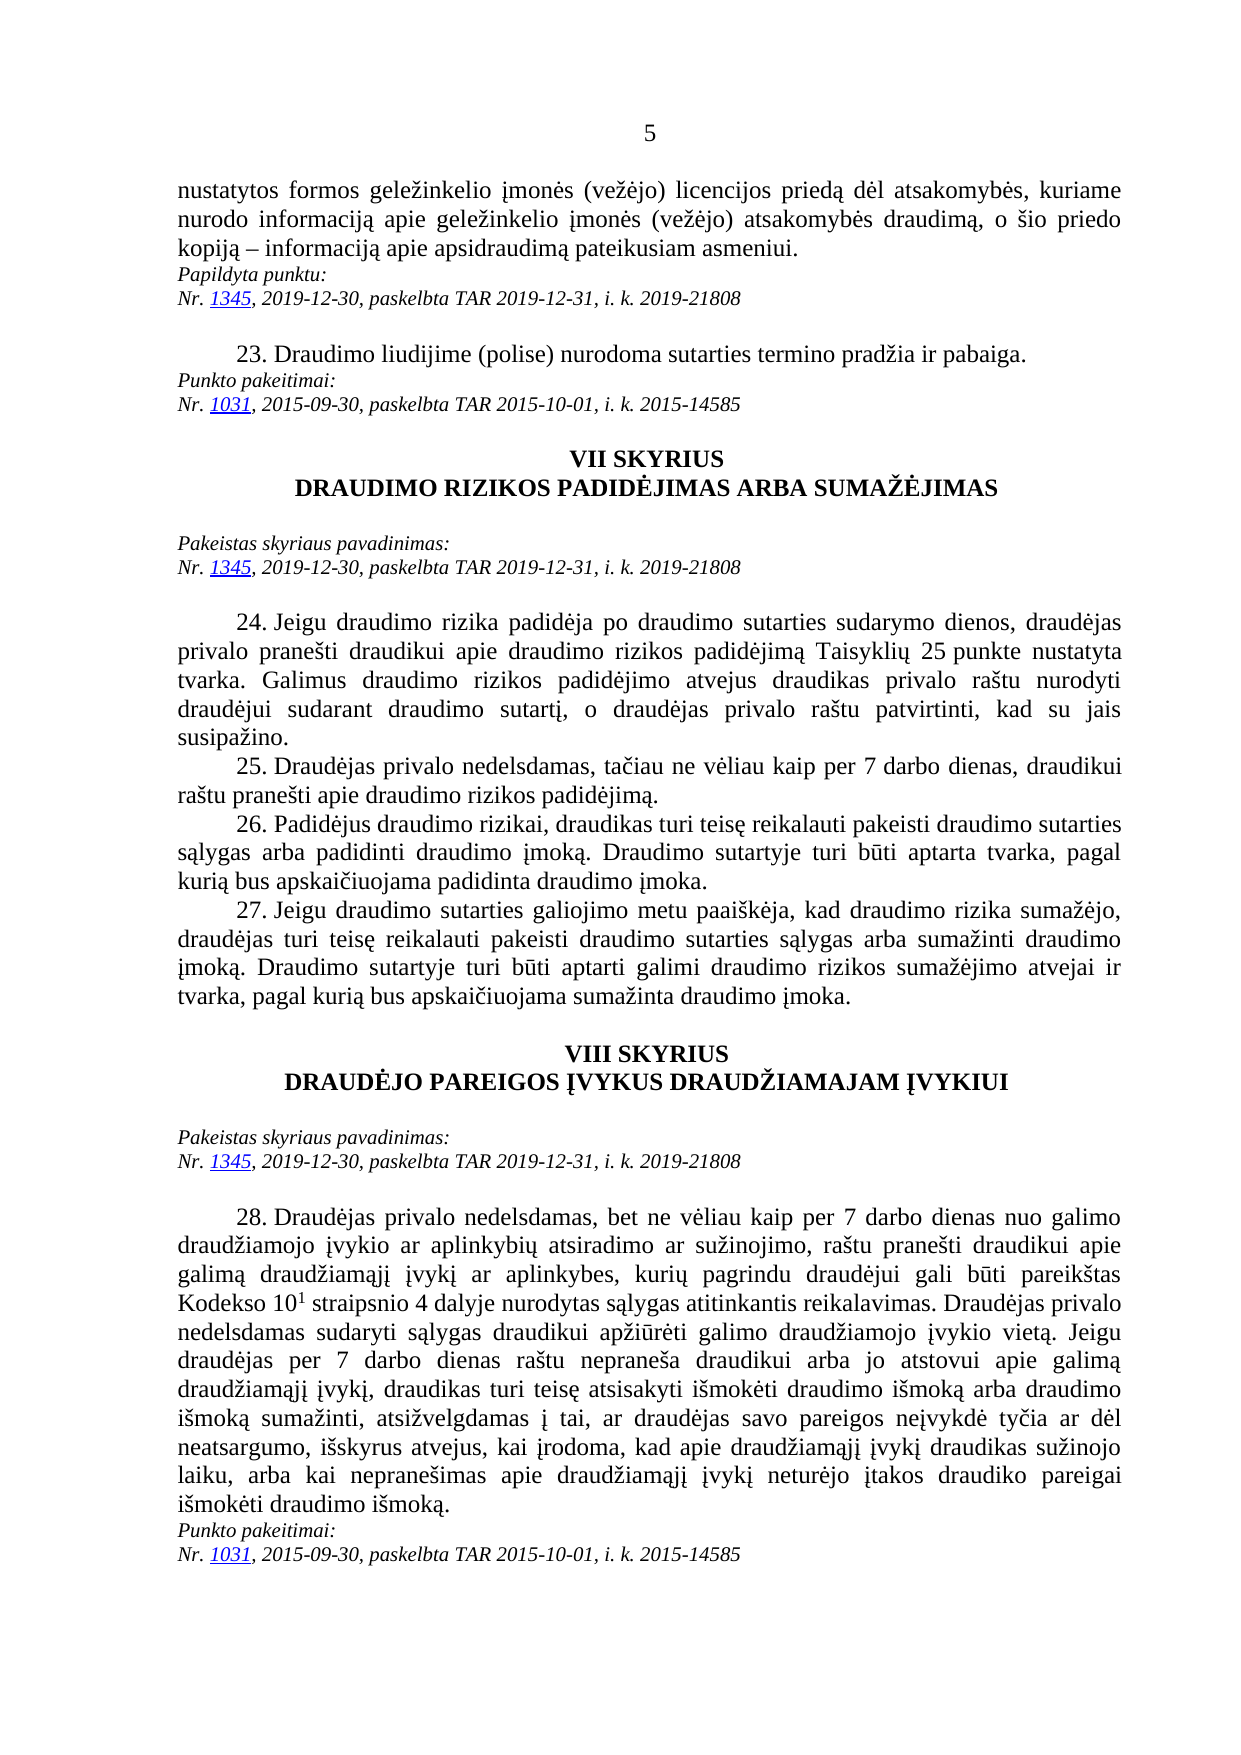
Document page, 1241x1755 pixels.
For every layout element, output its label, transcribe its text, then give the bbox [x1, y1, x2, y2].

text Papildyta punktu: [177, 262, 1122, 286]
text Punkto pakeitimai: [177, 1518, 1122, 1542]
text 27. Jeigu draudimo sutarties galiojimo metu paaiškėja, kad draudimo rizika sumažėjo, draudėjas turi teisę reikalauti pakeisti draudimo sutarties sąlygas arba sumažinti draudimo įmoką. Draudimo sutartyje turi būti aptarti galimi draudimo rizikos sumažėjimo atvejai ir tvarka, pagal kurią bus apskaičiuojama sumažinta draudimo įmoka. [177, 895, 1122, 1010]
text Nr. 1345, 2019-12-30, paskelbta TAR 2019-12-31, i. k. 2019-21808 [177, 555, 1122, 579]
text Nr. 1345, 2019-12-30, paskelbta TAR 2019-12-31, i. k. 2019-21808 [177, 286, 1122, 310]
text Nr. 1031, 2015-09-30, paskelbta TAR 2015-10-01, i. k. 2015-14585 [177, 1542, 1122, 1566]
text Punkto pakeitimai: [177, 367, 1122, 392]
text VIII SKYRIUS DRAUDĖJO PAREIGOS ĮVYKUS DRAUDŽIAMAJAM ĮVYKIUI [177, 1039, 1122, 1096]
text 23. Draudimo liudijime (polise) nurodoma sutarties termino pradžia ir pabaiga. [177, 339, 1122, 367]
text Nr. 1345, 2019-12-30, paskelbta TAR 2019-12-31, i. k. 2019-21808 [177, 1149, 1122, 1173]
text 24. Jeigu draudimo rizika padidėja po draudimo sutarties sudarymo dienos, draudėjas privalo pranešti draudikui apie draudimo rizikos padidėjimą Taisyklių 25 punkte nustatyta tvarka. Galimus draudimo rizikos padidėjimo atvejus draudikas privalo raštu nurodyti draudėjui sudarant draudimo sutartį, o draudėjas privalo raštu patvirtinti, kad su jais susipažino. [177, 607, 1122, 751]
text 26. Padidėjus draudimo rizikai, draudikas turi teisę reikalauti pakeisti draudimo sutarties sąlygas arba padidinti draudimo įmoką. Draudimo sutartyje turi būti aptarta tvarka, pagal kurią bus apskaičiuojama padidinta draudimo įmoka. [177, 809, 1122, 895]
text Pakeistas skyriaus pavadinimas: [177, 531, 1122, 555]
text Nr. 1031, 2015-09-30, paskelbta TAR 2015-10-01, i. k. 2015-14585 [177, 392, 1122, 416]
text nustatytos formos geležinkelio įmonės (vežėjo) licencijos priedą dėl atsakomybės, kuriame nurodo informaciją apie geležinkelio įmonės (vežėjo) atsakomybės draudimą, o šio priedo kopiją – informaciją apie apsidraudimą pateikusiam asmeniui. [177, 176, 1122, 262]
text 28. Draudėjas privalo nedelsdamas, bet ne vėliau kaip per 7 darbo dienas nuo galimo draudžiamojo įvykio ar aplinkybių atsiradimo ar sužinojimo, raštu pranešti draudikui apie galimą draudžiamąjį įvykį ar aplinkybes, kurių pagrindu draudėjui gali būti pareikštas Kodekso 101 straipsnio 4 dalyje nurodytas sąlygas atitinkantis reikalavimas. Draudėjas privalo nedelsdamas sudaryti sąlygas draudikui apžiūrėti galimo draudžiamojo įvykio vietą. Jeigu draudėjas per 7 darbo dienas raštu nepraneša draudikui arba jo atstovui apie galimą draudžiamąjį įvykį, draudikas turi teisę atsisakyti išmokėti draudimo išmoką arba draudimo išmoką sumažinti, atsižvelgdamas į tai, ar draudėjas savo pareigos neįvykdė tyčia ar dėl neatsargumo, išskyrus atvejus, kai įrodoma, kad apie draudžiamąjį įvykį draudikas sužinojo laiku, arba kai nepranešimas apie draudžiamąjį įvykį neturėjo įtakos draudiko pareigai išmokėti draudimo išmoką. [177, 1202, 1122, 1518]
text 25. Draudėjas privalo nedelsdamas, tačiau ne vėliau kaip per 7 darbo dienas, draudikui raštu pranešti apie draudimo rizikos padidėjimą. [177, 751, 1122, 809]
text VII SKYRIUS DRAUDIMO RIZIKOS PADIDĖJIMAS ARBA SUMAŽĖJIMAS [177, 444, 1122, 502]
text Pakeistas skyriaus pavadinimas: [177, 1125, 1122, 1149]
